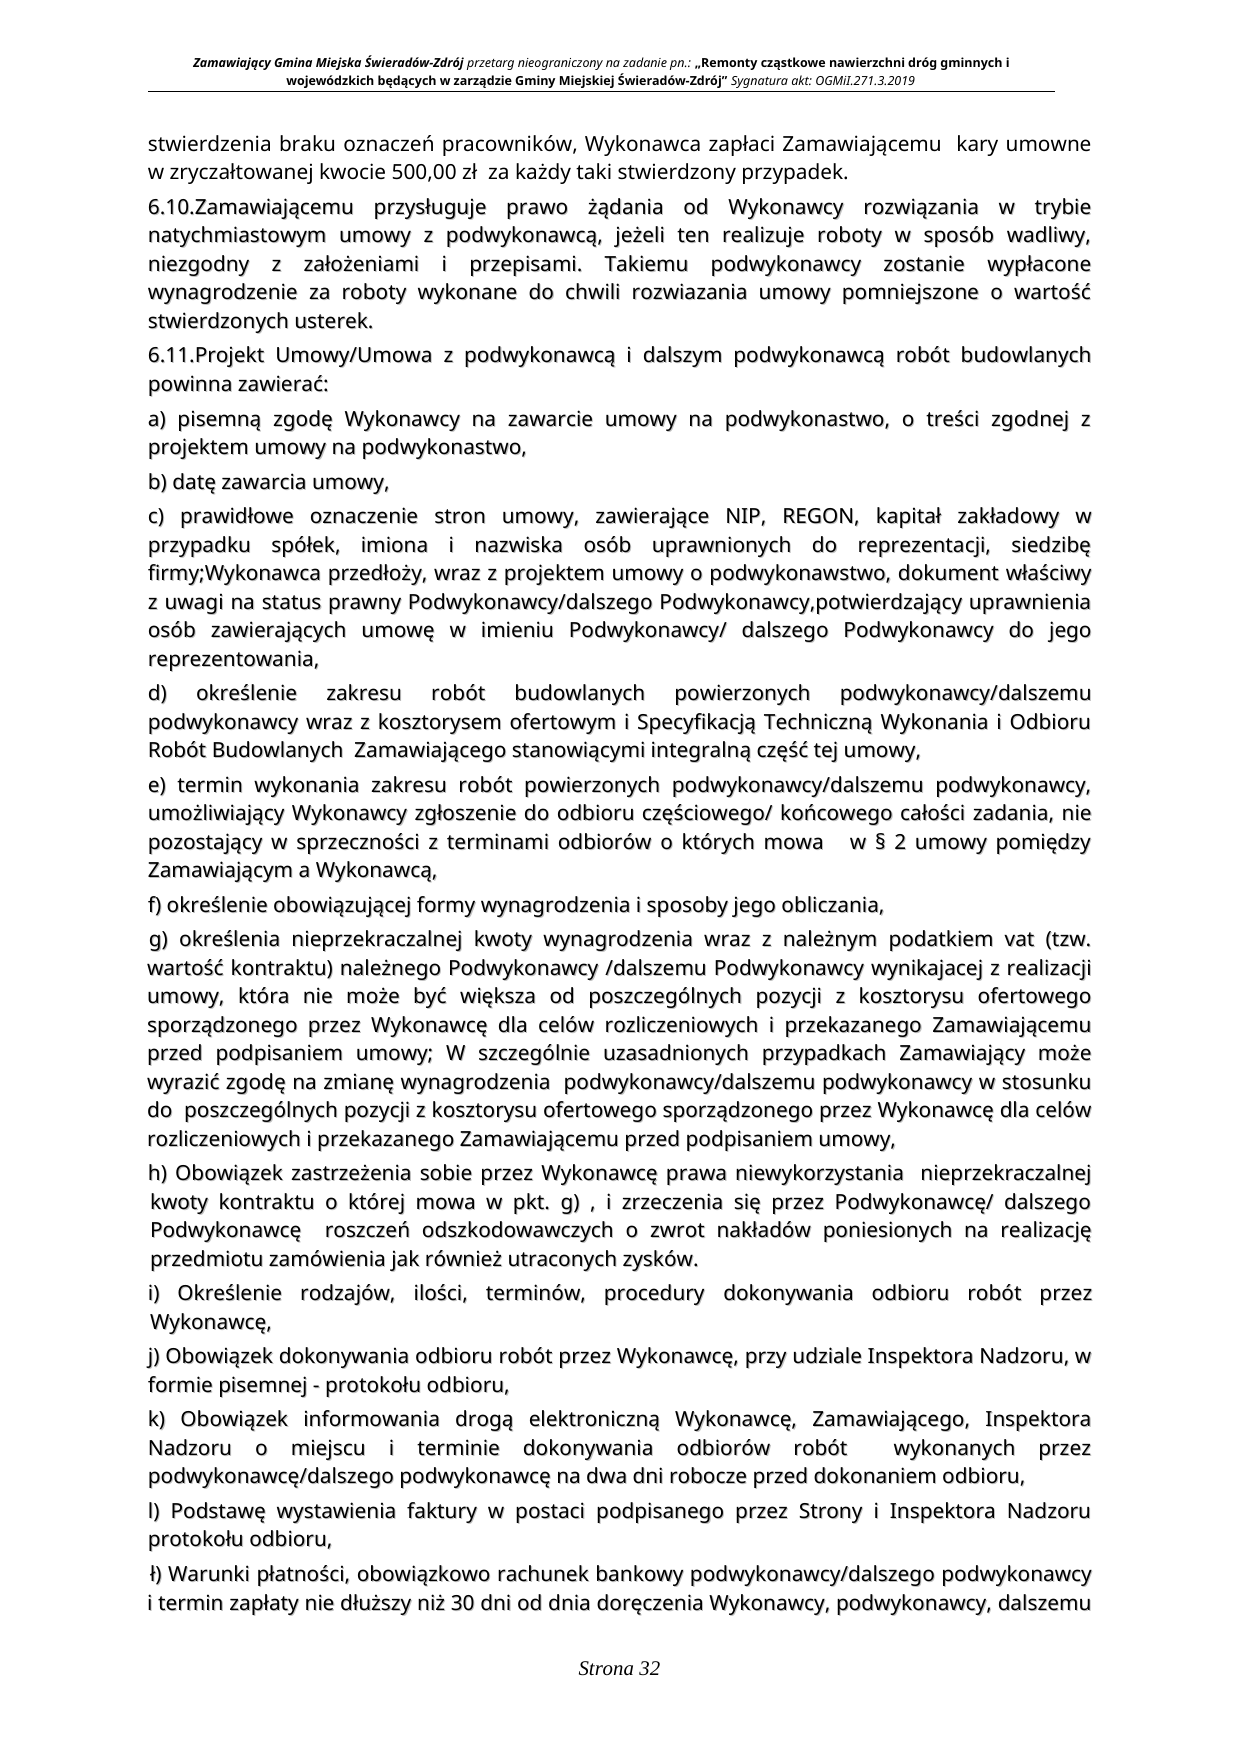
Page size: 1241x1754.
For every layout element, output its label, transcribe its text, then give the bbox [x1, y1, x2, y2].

text i) Określenie rodzajów, ilości, terminów, procedury dokonywania odbioru robót przez Wykonawcę, [148, 1278, 1092, 1335]
text e) termin wykonania zakresu robót powierzonych podwykonawcy/dalszemu podwykonawcy, umożliwiający Wykonawcy zgłoszenie do odbioru częściowego/ końcowego całości zadania, nie pozostający w sprzeczności z terminami odbiorów o których mowa w § 2 umowy pomiędzy Zamawiającym a Wykonawcą, [148, 770, 1092, 884]
text g) określenia nieprzekraczalnej kwoty wynagrodzenia wraz z należnym podatkiem vat (tzw. wartość kontraktu) należnego Podwykonawcy /dalszemu Podwykonawcy wynikajacej z realizacji umowy, która nie może być większa od poszczególnych pozycji z kosztorysu ofertowego sporządzonego przez Wykonawcę dla celów rozliczeniowych i przekazanego Zamawiającemu przed podpisaniem umowy; W szczególnie uzasadnionych przypadkach Zamawiający może wyrazić zgodę na zmianę wynagrodzenia podwykonawcy/dalszemu podwykonawcy w stosunku do poszczególnych pozycji z kosztorysu ofertowego sporządzonego przez Wykonawcę dla celów rozliczeniowych i przekazanego Zamawiającemu przed podpisaniem umowy, [147, 924, 1092, 1152]
text j) Obowiązek dokonywania odbioru robót przez Wykonawcę, przy udziale Inspektora Nadzoru, w formie pisemnej - protokołu odbioru, [148, 1341, 1092, 1398]
text b) datę zawarcia umowy, [148, 467, 1092, 495]
text f) określenie obowiązującej formy wynagrodzenia i sposoby jego obliczania, [148, 890, 1092, 918]
text 6.10.Zamawiającemu przysługuje prawo żądania od Wykonawcy rozwiązania w trybie natychmiastowym umowy z podwykonawcą, jeżeli ten realizuje roboty w sposób wadliwy, niezgodny z założeniami i przepisami. Takiemu podwykonawcy zostanie wypłacone wynagrodzenie za roboty wykonane do chwili rozwiazania umowy pomniejszone o wartość stwierdzonych usterek. [148, 192, 1092, 334]
text stwierdzenia braku oznaczeń pracowników, Wykonawca zapłaci Zamawiającemu kary umowne w zryczałtowanej kwocie 500,00 zł za każdy taki stwierdzony przypadek. [148, 129, 1092, 186]
text 6.11.Projekt Umowy/Umowa z podwykonawcą i dalszym podwykonawcą robót budowlanych powinna zawierać: [148, 341, 1092, 397]
text k) Obowiązek informowania drogą elektroniczną Wykonawcę, Zamawiającego, Inspektora Nadzoru o miejscu i terminie dokonywania odbiorów robót wykonanych przez podwykonawcę/dalszego podwykonawcę na dwa dni robocze przed dokonaniem odbioru, [148, 1404, 1092, 1490]
text c) prawidłowe oznaczenie stron umowy, zawierające NIP, REGON, kapitał zakładowy w przypadku spółek, imiona i nazwiska osób uprawnionych do reprezentacji, siedzibę firmy;Wykonawca przedłoży, wraz z projektem umowy o podwykonawstwo, dokument właściwy z uwagi na status prawny Podwykonawcy/dalszego Podwykonawcy,potwierdzający uprawnienia osób zawierających umowę w imieniu Podwykonawcy/ dalszego Podwykonawcy do jego reprezentowania, [148, 501, 1092, 672]
text ł) Warunki płatności, obowiązkowo rachunek bankowy podwykonawcy/dalszego podwykonawcy i termin zapłaty nie dłuższy niż 30 dni od dnia doręczenia Wykonawcy, podwykonawcy, dalszemu [147, 1559, 1092, 1616]
text a) pisemną zgodę Wykonawcy na zawarcie umowy na podwykonastwo, o treści zgodnej z projektem umowy na podwykonastwo, [148, 404, 1092, 461]
text l) Podstawę wystawienia faktury w postaci podpisanego przez Strony i Inspektora Nadzoru protokołu odbioru, [148, 1496, 1092, 1553]
text h) Obowiązek zastrzeżenia sobie przez Wykonawcę prawa niewykorzystania nieprzekraczalnej kwoty kontraktu o której mowa w pkt. g) , i zrzeczenia się przez Podwykonawcę/ dalszego Podwykonawcę roszczeń odszkodowawczych o zwrot nakładów poniesionych na realizację przedmiotu zamówienia jak również utraconych zysków. [148, 1158, 1092, 1272]
text d) określenie zakresu robót budowlanych powierzonych podwykonawcy/dalszemu podwykonawcy wraz z kosztorysem ofertowym i Specyfikacją Techniczną Wykonania i Odbioru Robót Budowlanych Zamawiającego stanowiącymi integralną część tej umowy, [148, 678, 1092, 764]
